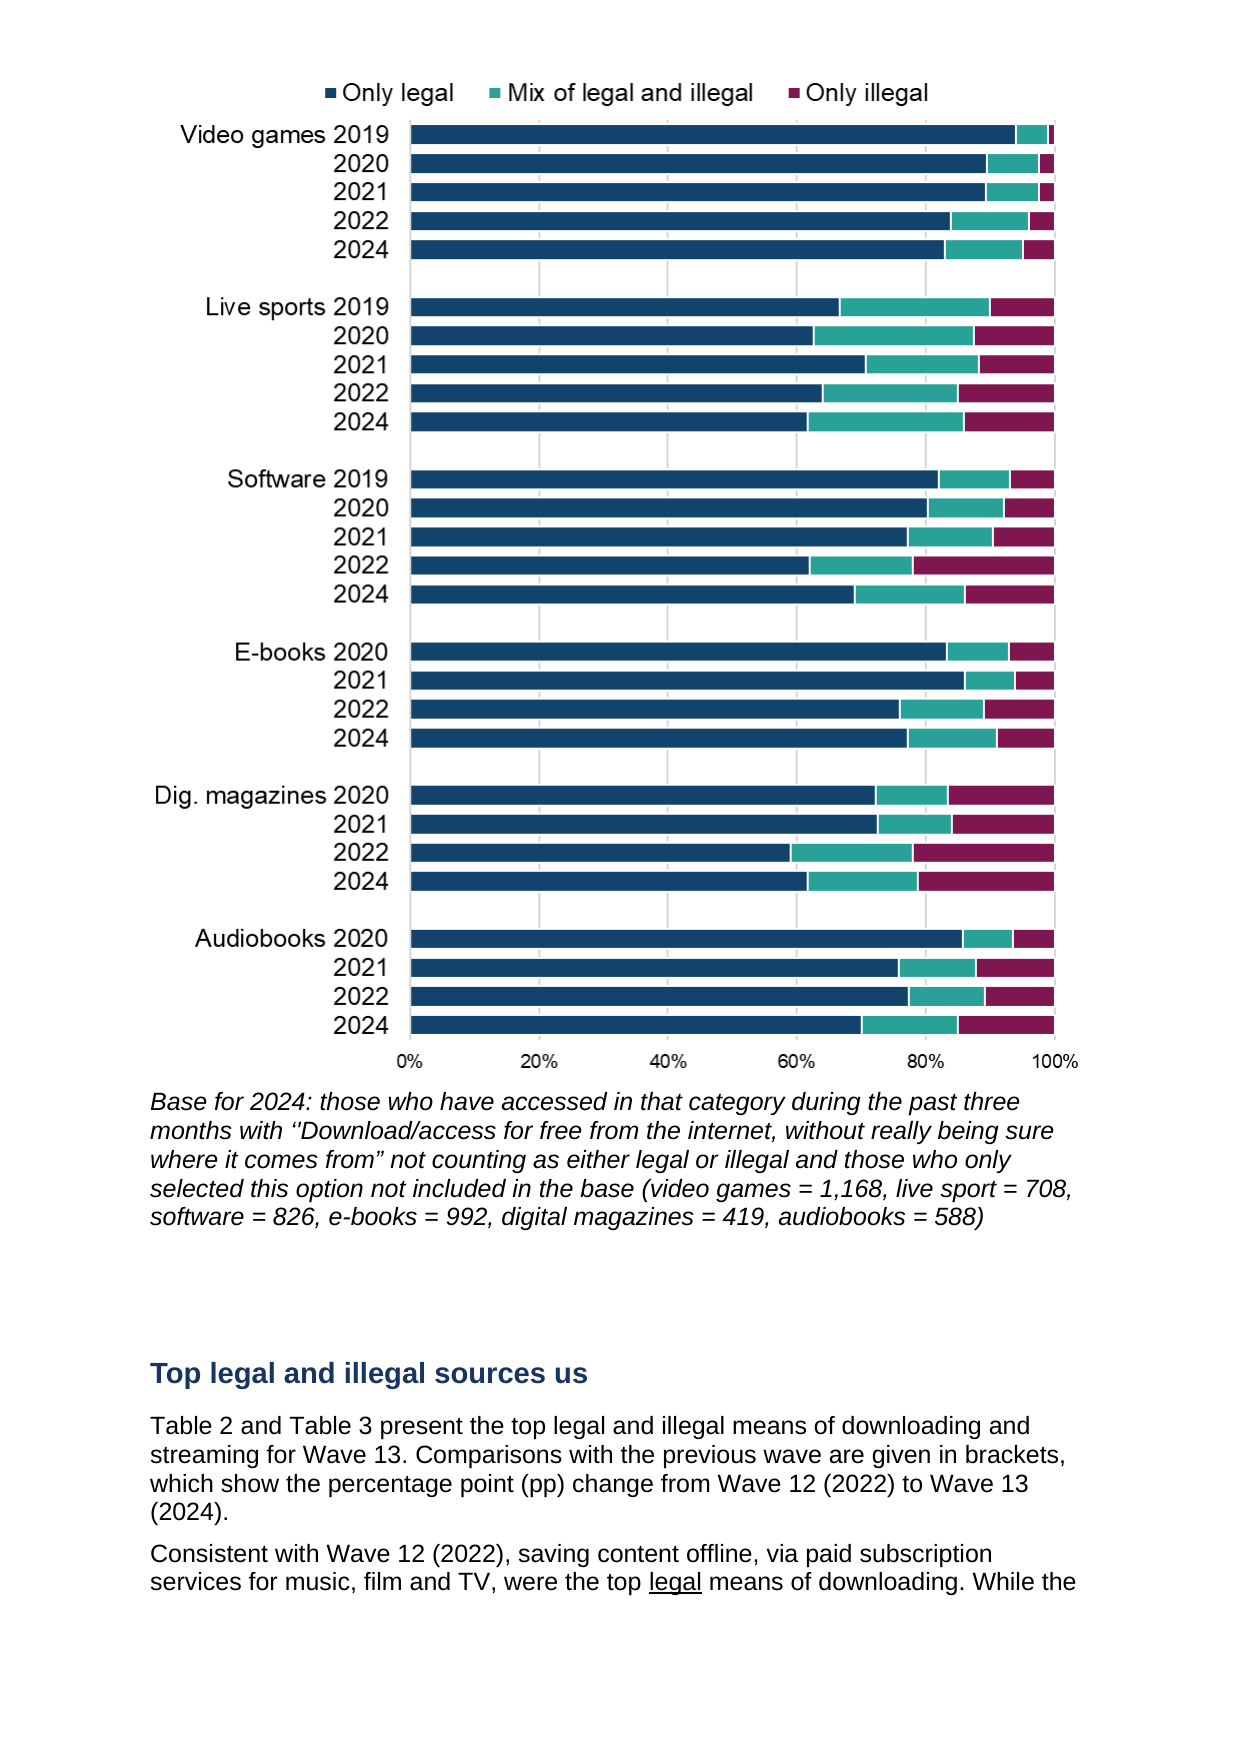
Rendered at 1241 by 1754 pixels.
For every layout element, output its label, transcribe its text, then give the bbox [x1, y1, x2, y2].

text Base for 2024: those who have accessed in that category during the past three months with ‘'Download/access for free from the internet, without really being sure where it comes from” not counting as either legal or illegal and those who only selected this option not included in the base (video games = 1,168, live sport = 708, software = 826, e-books = 992, digital magazines = 419, audiobooks = 588) [150, 1087, 1090, 1231]
text Consistent with Wave 12 (2022), saving content offline, via paid subscription services for music, film and TV, were the top legal means of downloading. While the percentage of respondents doing so in film and TV was consistent across the waves, there has been an increase of five percentage points in people turning to this method of downloading music (Table 2). In the video games category, there was also an increase of four percent in people downloading free video games from legal sources. [150, 1538, 1090, 1596]
subtitle Top legal and illegal sources us [150, 1356, 1090, 1389]
text Table 2 and Table 3 present the top legal and illegal means of downloading and streaming for Wave 13. Comparisons with the previous wave are given in brackets, which show the percentage point (pp) change from Wave 12 (2022) to Wave 13 (2024). [150, 1411, 1090, 1526]
